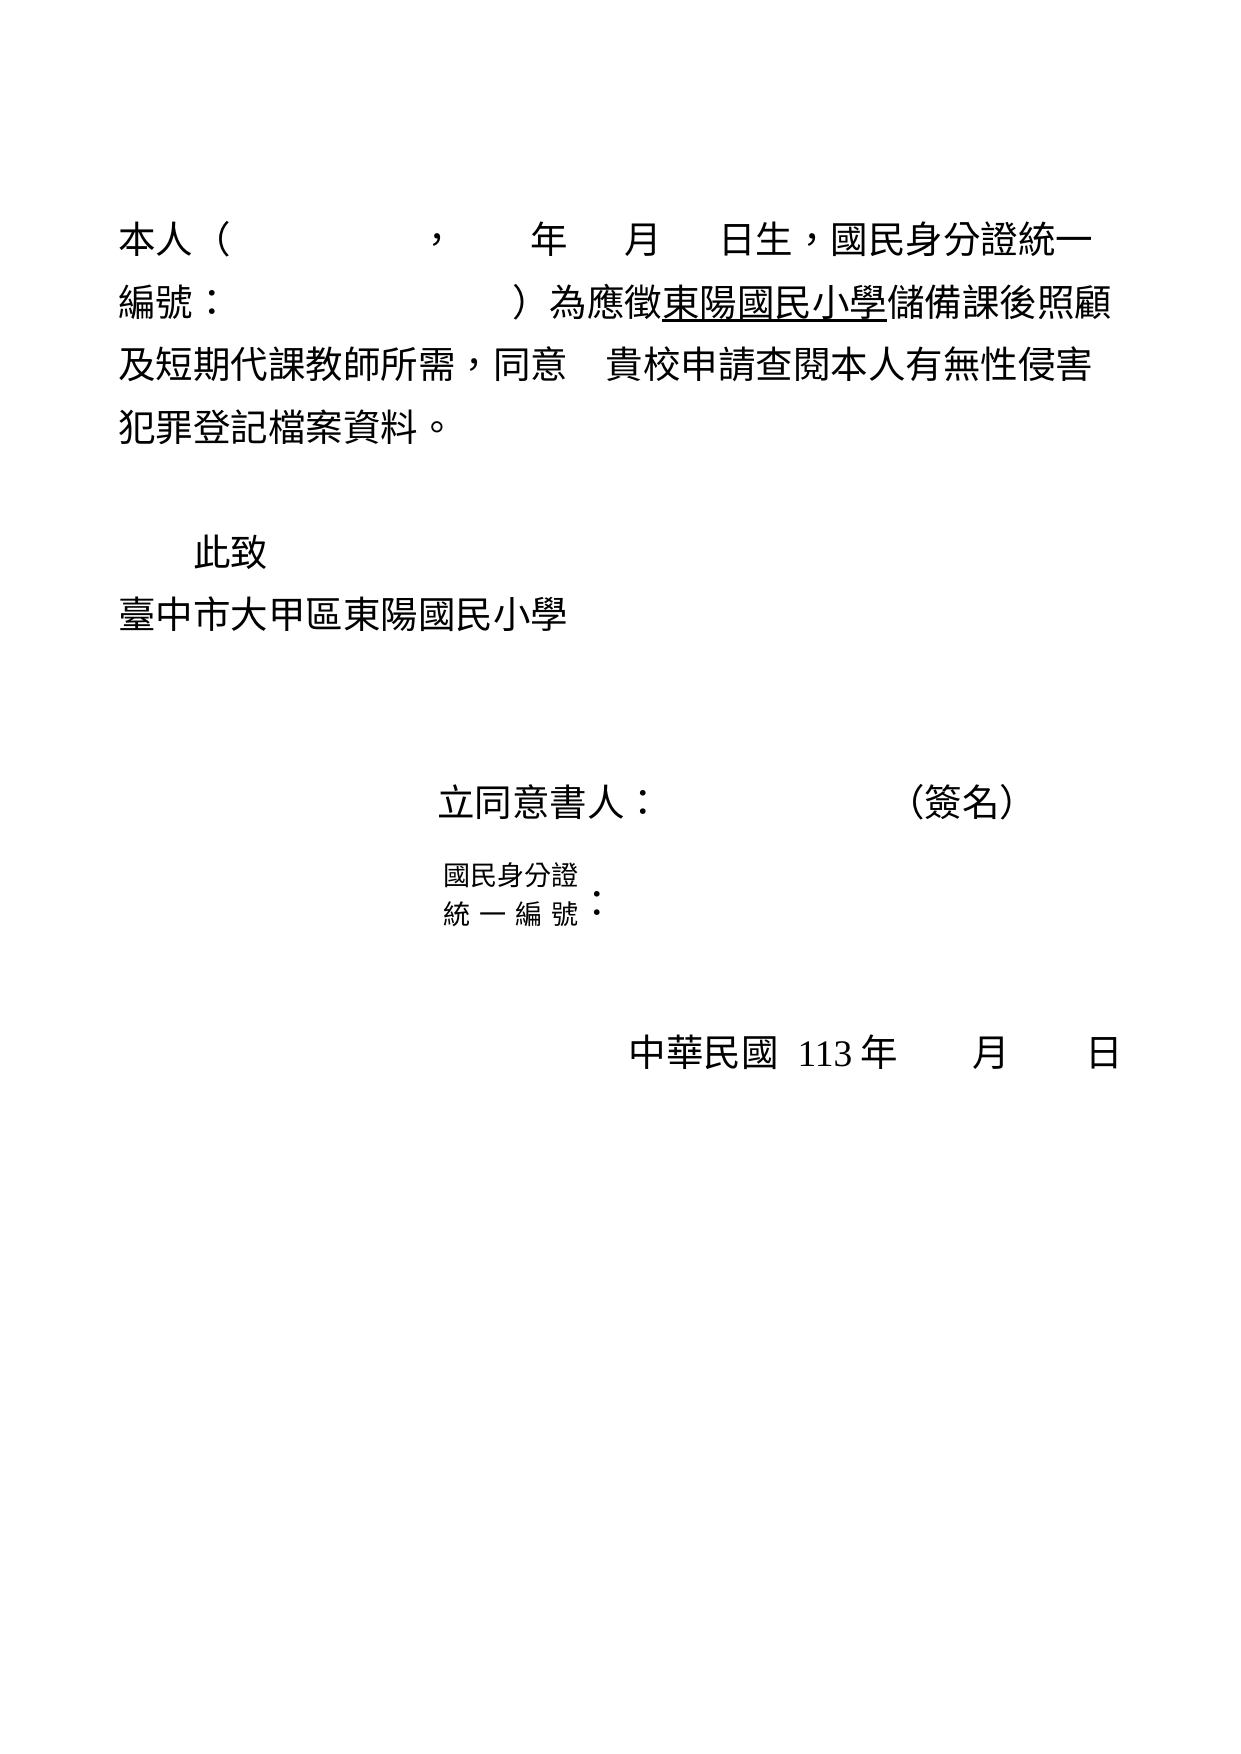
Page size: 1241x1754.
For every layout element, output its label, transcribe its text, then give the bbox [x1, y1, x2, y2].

text 中華民國 113年 月 日 [118, 1008, 1122, 1070]
text 國民身分證統一編號： [118, 820, 1122, 945]
text 本人（ ， 年 月 日生，國民身分證統一編號： ）為應徵東陽國民小學儲備課後照顧及短期代課教師所需，同意 貴校申請查閱本人有無性侵害犯罪登記檔案資料。 [118, 195, 1122, 445]
text 立同意書人： （簽名） [118, 758, 1122, 820]
text 臺中市大甲區東陽國民小學 [118, 570, 1122, 633]
text 此致 [118, 508, 1122, 570]
